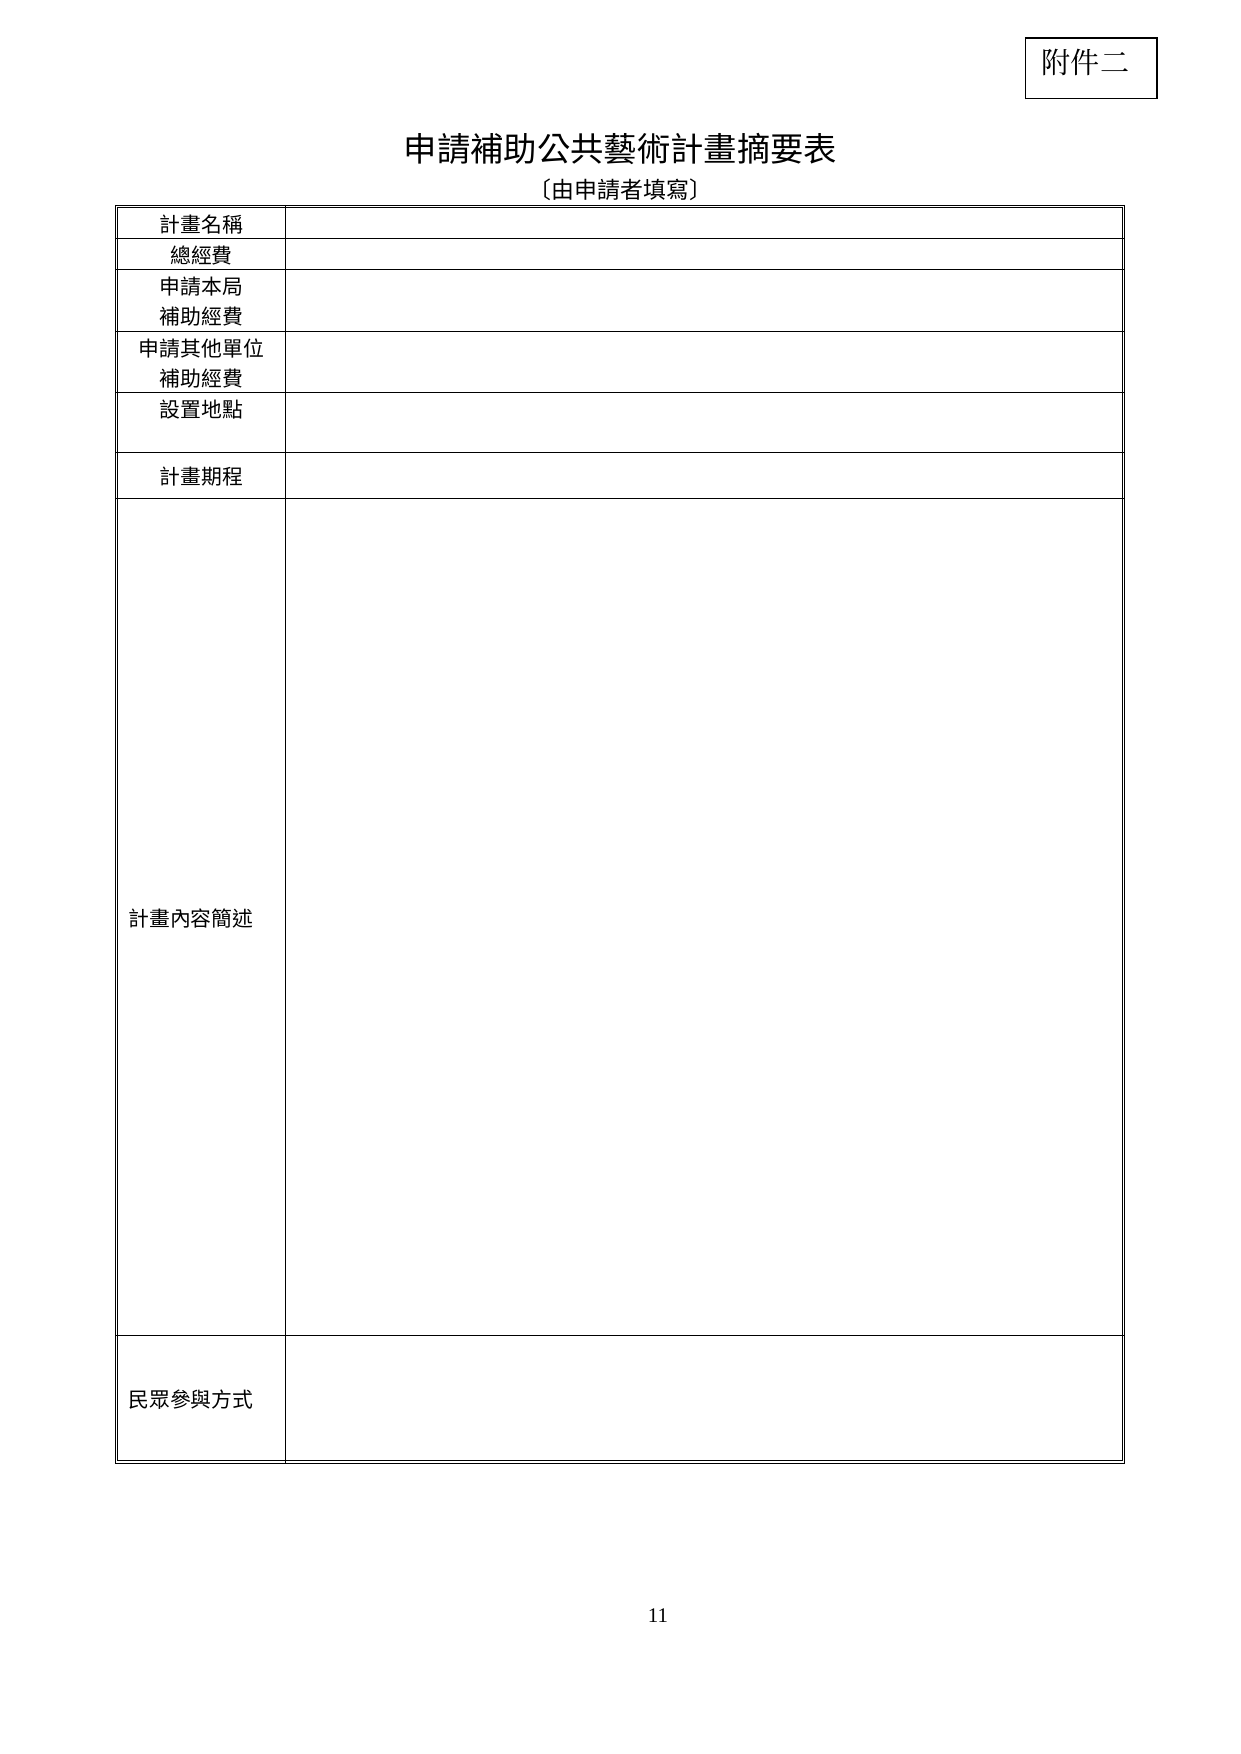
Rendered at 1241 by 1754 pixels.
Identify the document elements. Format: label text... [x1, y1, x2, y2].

table_header [286, 208, 1122, 238]
table_cell [286, 270, 1122, 331]
table_header 計畫名稱 [118, 208, 285, 238]
table_cell 民眾參與方式 [118, 1336, 285, 1460]
table_cell [286, 499, 1122, 1335]
text 附件二 [1041, 46, 1141, 80]
table_cell [286, 332, 1122, 392]
table_cell [286, 1336, 1122, 1460]
table_cell 計畫內容簡述 [118, 499, 285, 1335]
table_cell [286, 393, 1122, 452]
table_cell 總經費 [118, 239, 285, 269]
text 〔由申請者填寫〕 [118, 171, 1122, 205]
text 申請補助公共藝術計畫摘要表 [118, 123, 1122, 171]
table_cell 申請其他單位 補助經費 [118, 332, 285, 392]
table_cell [286, 453, 1122, 497]
table_cell 設置地點 [118, 393, 285, 452]
table_cell 申請本局 補助經費 [118, 270, 285, 331]
table_cell 計畫期程 [118, 453, 285, 497]
table_cell [286, 239, 1122, 269]
